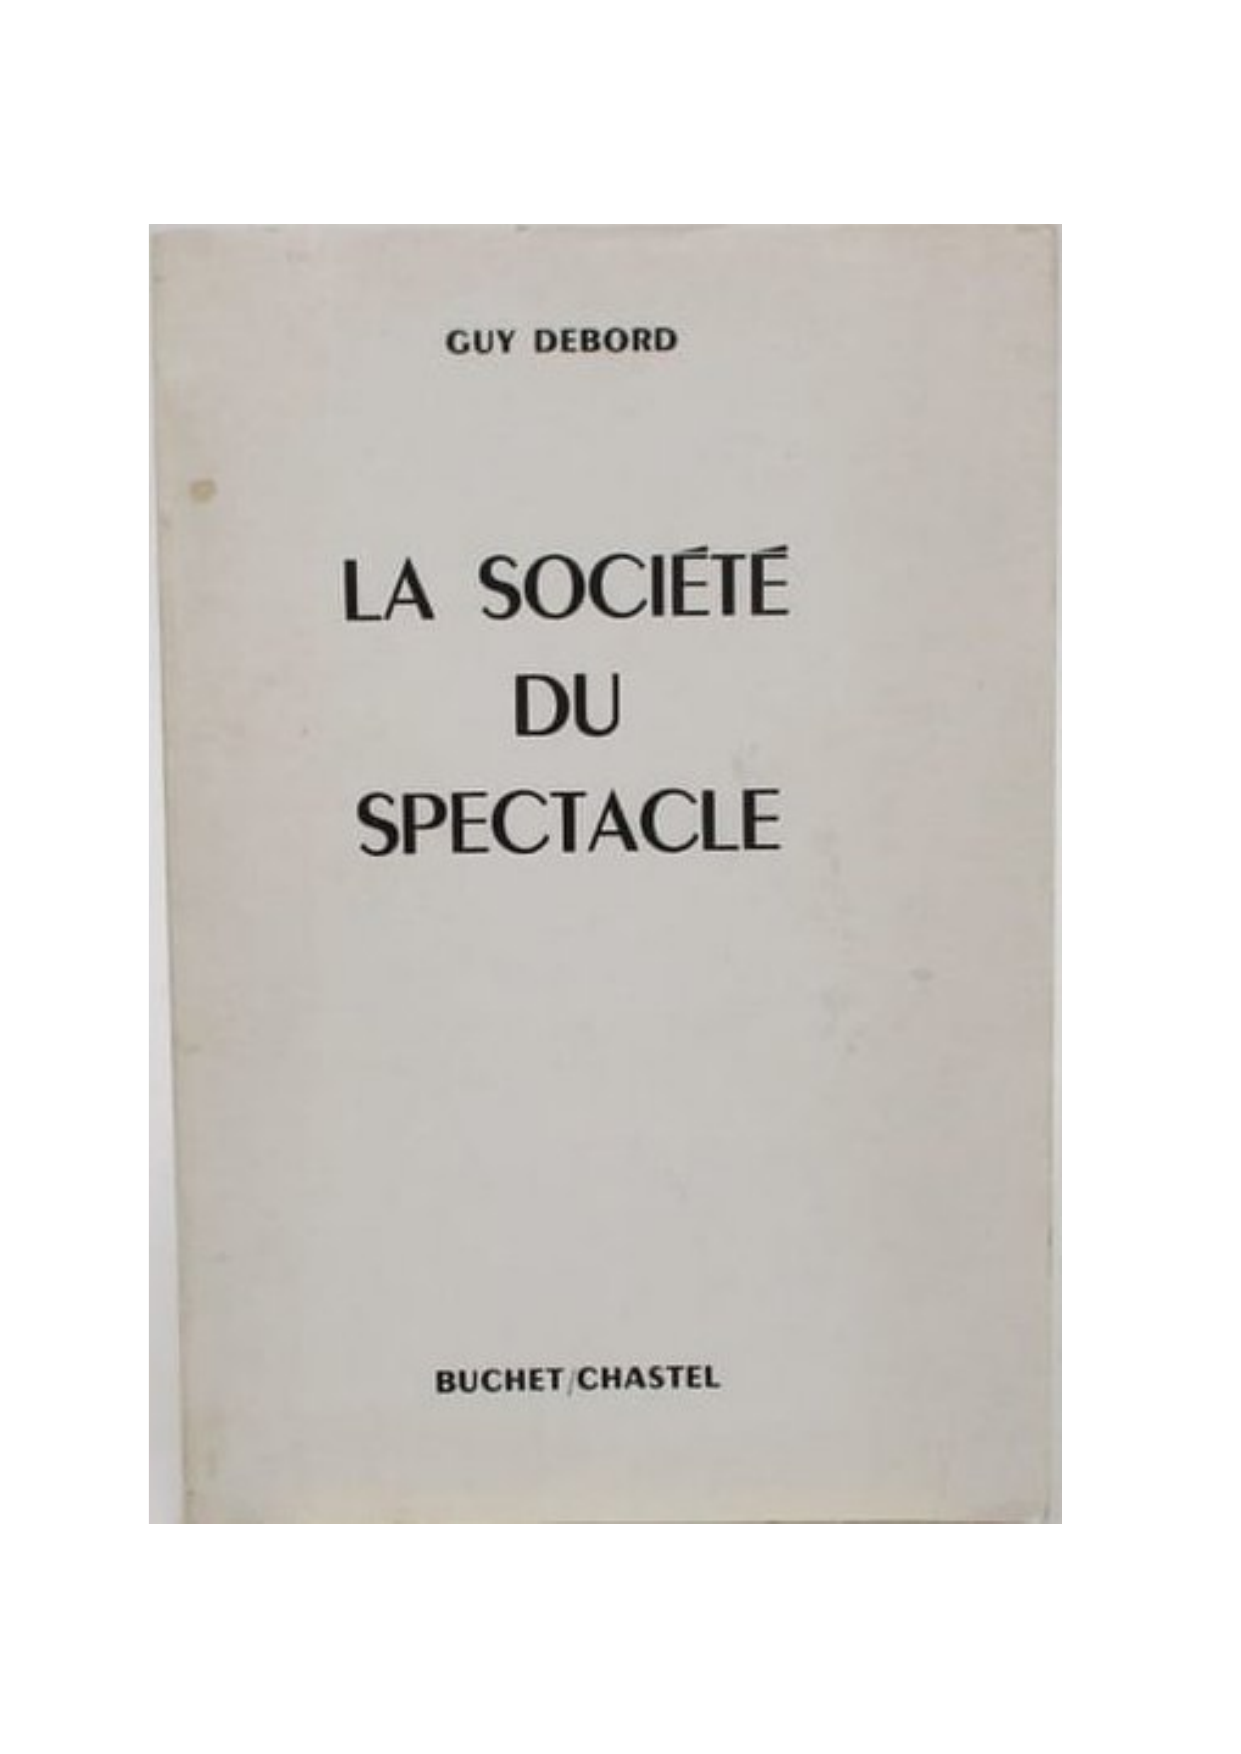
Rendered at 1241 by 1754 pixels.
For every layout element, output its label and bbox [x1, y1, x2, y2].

picture [148, 224, 1062, 1524]
